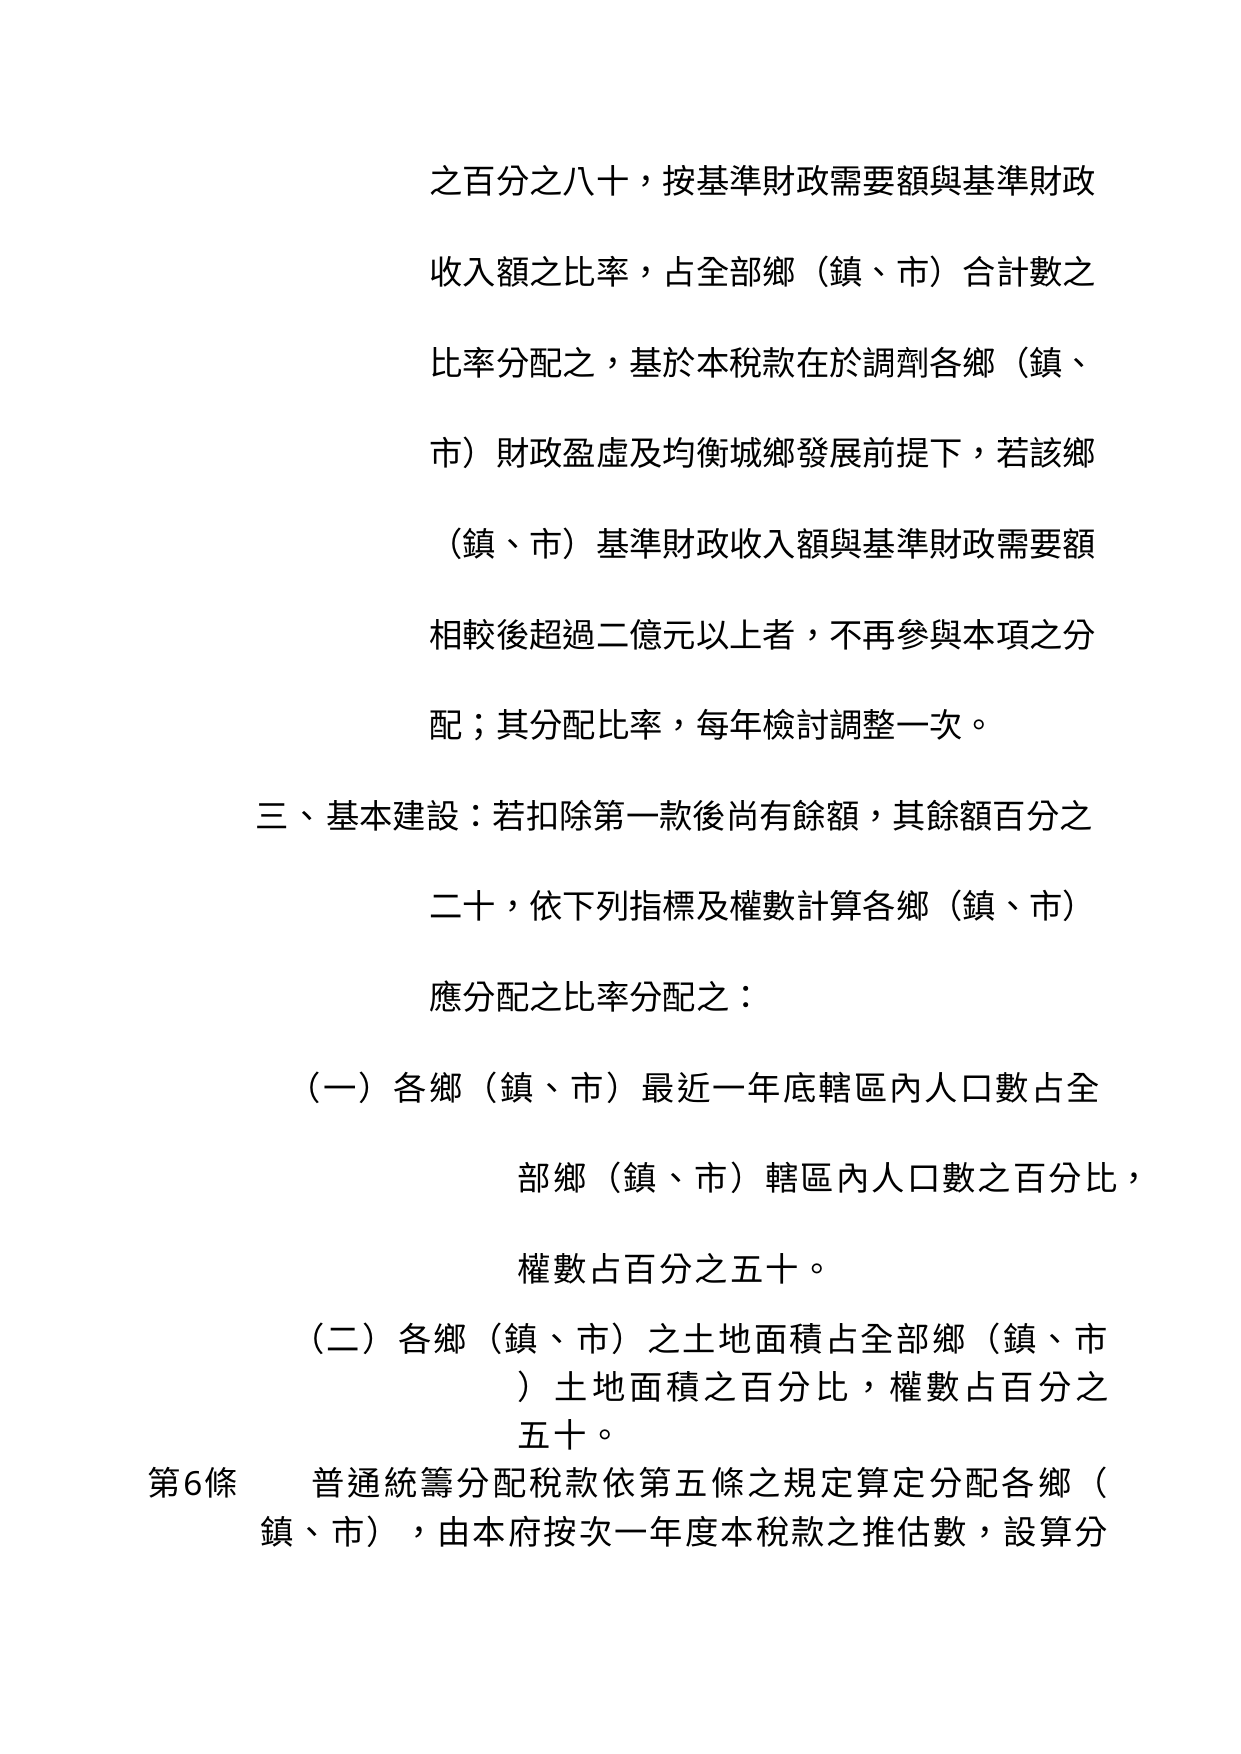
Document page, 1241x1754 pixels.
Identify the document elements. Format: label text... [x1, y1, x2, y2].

text 之百分之八十，按基準財政需要額與基準財政收入額之比率，占全部鄉（鎮、市）合計數之比率分配之，基於本稅款在於調劑各鄉（鎮、市）財政盈虛及均衡城鄉發展前提下，若該鄉（鎮、市）基準財政收入額與基準財政需要額相較後超過二億元以上者，不再參與本項之分配；其分配比率，每年檢討調整一次。 [324, 134, 1109, 768]
text （一）各鄉（鎮、市）最近一年底轄區內人口數占全部鄉（鎮、市）轄區內人口數之百分比，權數占百分之五十。 [148, 1040, 1133, 1312]
text （二）各鄉（鎮、市）之土地面積占全部鄉（鎮、市）土地面積之百分比，權數占百分之五十。 [148, 1312, 1109, 1457]
list 普通統籌分配稅款依第五條之規定算定分配各鄉（鎮、市），由本府按次一年度本稅款之推估數，設算分 [148, 1457, 1109, 1554]
text 三、基本建設：若扣除第一款後尚有餘額，其餘額百分之二十，依下列指標及權數計算各鄉（鎮、市）應分配之比率分配之： [148, 768, 1109, 1040]
